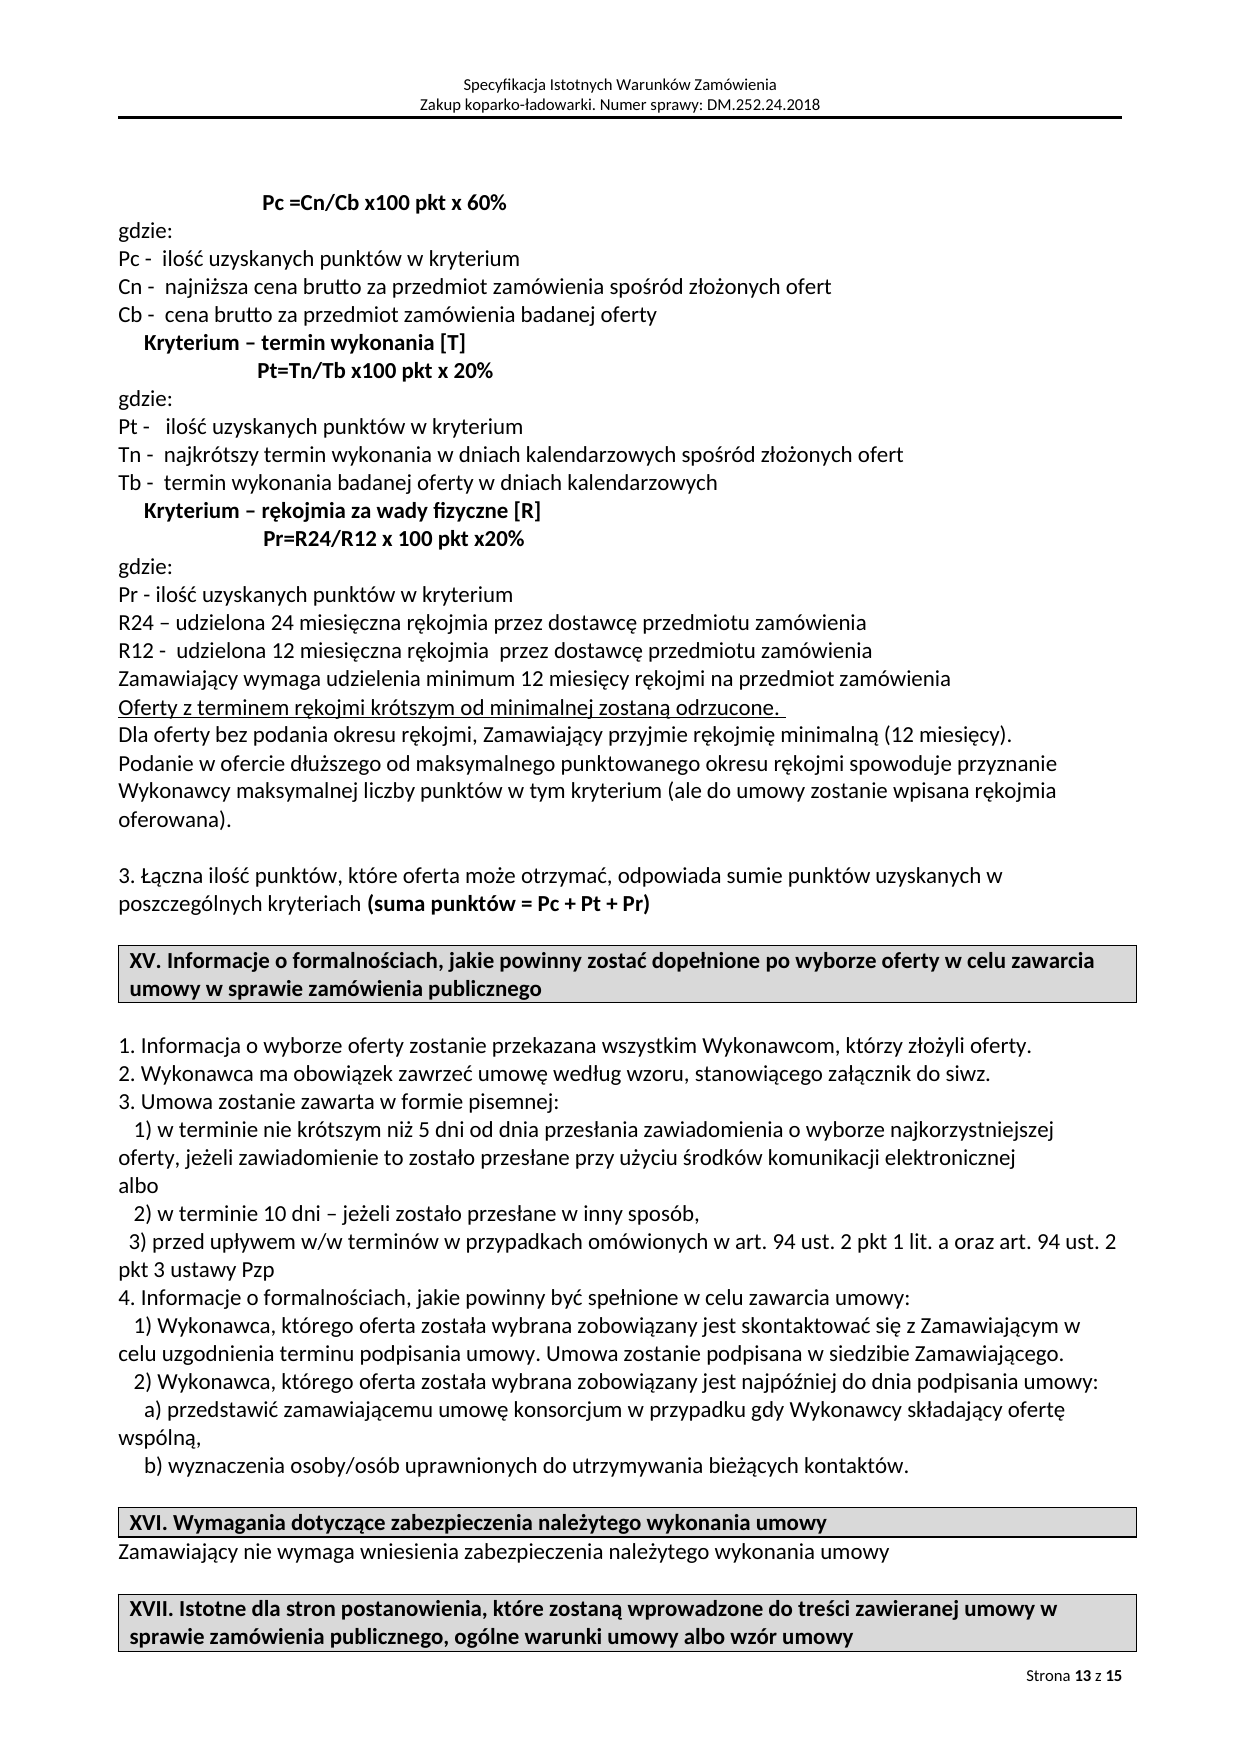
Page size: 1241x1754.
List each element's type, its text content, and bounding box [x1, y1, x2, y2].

text Tb - termin wykonania badanej oferty w dniach kalendarzowych [118, 468, 1122, 496]
text Pt=Tn/Tb x100 pkt x 20% [118, 356, 1122, 384]
text 1. Informacja o wyborze oferty zostanie przekazana wszystkim Wykonawcom, którzy złożyli oferty. [118, 1031, 1122, 1059]
text Oferty z terminem rękojmi krótszym od minimalnej zostaną odrzucone. [118, 693, 1122, 721]
text Podanie w ofercie dłuższego od maksymalnego punktowanego okresu rękojmi spowoduje przyznanie Wykonawcy maksymalnej liczby punktów w tym kryterium (ale do umowy zostanie wpisana rękojmia oferowana). [118, 749, 1122, 833]
text a) przedstawić zamawiającemu umowę konsorcjum w przypadku gdy Wykonawcy składający ofertę wspólną, [118, 1395, 1122, 1451]
text gdzie: [118, 216, 1122, 244]
text Pr=R24/R12 x 100 pkt x20% [118, 524, 1122, 552]
text 3. Umowa zostanie zawarta w formie pisemnej: [118, 1087, 1122, 1115]
text 2) Wykonawca, którego oferta została wybrana zobowiązany jest najpóźniej do dnia podpisania umowy: [118, 1367, 1122, 1395]
text 1) Wykonawca, którego oferta została wybrana zobowiązany jest skontaktować się z Zamawiającym w celu uzgodnienia terminu podpisania umowy. Umowa zostanie podpisana w siedzibie Zamawiającego. [118, 1311, 1122, 1367]
table_header XV. Informacje o formalnościach, jakie powinny zostać dopełnione po wyborze oferty w celu zawarcia umowy w sprawie zamówienia publicznego [119, 946, 1136, 1002]
text Cb - cena brutto za przedmiot zamówienia badanej oferty [118, 300, 1122, 328]
text 2) w terminie 10 dni – jeżeli zostało przesłane w inny sposób, [118, 1199, 1122, 1227]
text R12 - udzielona 12 miesięczna rękojmia przez dostawcę przedmiotu zamówienia [118, 637, 1122, 664]
text Pr - ilość uzyskanych punktów w kryterium [118, 581, 1122, 608]
text b) wyznaczenia osoby/osób uprawnionych do utrzymywania bieżących kontaktów. [118, 1451, 1122, 1479]
text Zamawiający wymaga udzielenia minimum 12 miesięcy rękojmi na przedmiot zamówienia [118, 664, 1122, 693]
text gdzie: [118, 384, 1122, 412]
text R24 – udzielona 24 miesięczna rękojmia przez dostawcę przedmiotu zamówienia [118, 608, 1122, 637]
text albo [118, 1171, 1122, 1199]
text Zamawiający nie wymaga wniesienia zabezpieczenia należytego wykonania umowy [118, 1538, 1122, 1565]
text Pc - ilość uzyskanych punktów w kryterium [118, 244, 1122, 272]
text Kryterium – rękojmia za wady fizyczne [R] [118, 496, 1122, 524]
text Kryterium – termin wykonania [T] [118, 328, 1122, 356]
text 3. Łączna ilość punktów, które oferta może otrzymać, odpowiada sumie punktów uzyskanych w poszczególnych kryteriach (suma punktów = Pc + Pt + Pr) [118, 861, 1122, 917]
table_header XVI. Wymagania dotyczące zabezpieczenia należytego wykonania umowy [119, 1508, 1136, 1536]
text 3) przed upływem w/w terminów w przypadkach omówionych w art. 94 ust. 2 pkt 1 lit. a oraz art. 94 ust. 2 [118, 1227, 1122, 1255]
text 2. Wykonawca ma obowiązek zawrzeć umowę według wzoru, stanowiącego załącznik do siwz. [118, 1059, 1122, 1087]
text Pc =Cn/Cb x100 pkt x 60% [118, 188, 1122, 216]
text pkt 3 ustawy Pzp [118, 1255, 1122, 1283]
text 1) w terminie nie krótszym niż 5 dni od dnia przesłania zawiadomienia o wyborze najkorzystniejszej oferty, jeżeli zawiadomienie to zostało przesłane przy użyciu środków komunikacji elektronicznej [118, 1115, 1122, 1171]
text gdzie: [118, 552, 1122, 581]
text Tn - najkrótszy termin wykonania w dniach kalendarzowych spośród złożonych ofert [118, 440, 1122, 468]
text Dla oferty bez podania okresu rękojmi, Zamawiający przyjmie rękojmię minimalną (12 miesięcy). [118, 721, 1122, 749]
text Pt - ilość uzyskanych punktów w kryterium [118, 412, 1122, 440]
text Cn - najniższa cena brutto za przedmiot zamówienia spośród złożonych ofert [118, 272, 1122, 300]
table_header XVII. Istotne dla stron postanowienia, które zostaną wprowadzone do treści zawieranej umowy w sprawie zamówienia publicznego, ogólne warunki umowy albo wzór umowy [119, 1595, 1136, 1651]
text 4. Informacje o formalnościach, jakie powinny być spełnione w celu zawarcia umowy: [118, 1283, 1122, 1311]
